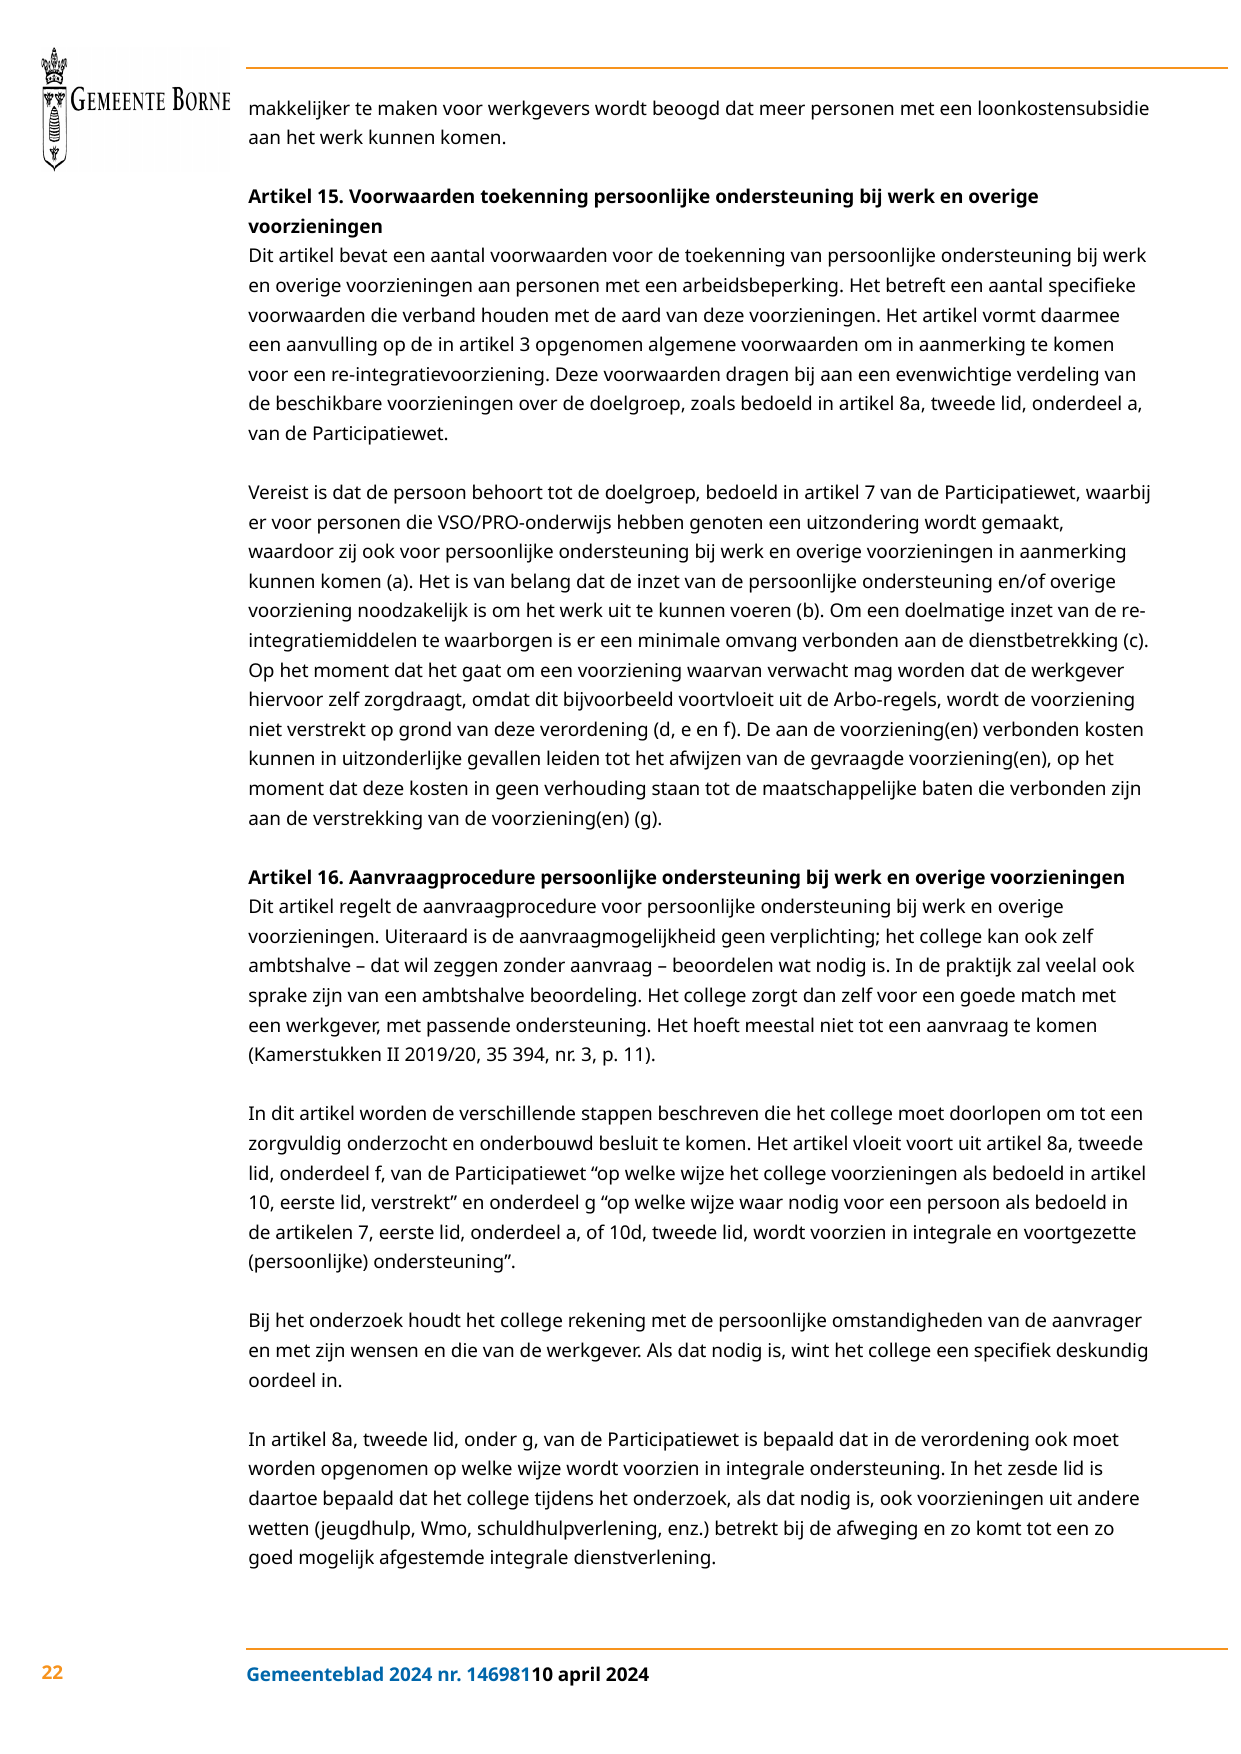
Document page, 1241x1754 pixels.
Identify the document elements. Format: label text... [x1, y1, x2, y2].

text makkelijker te maken voor werkgevers wordt beoogd dat meer personen met een loonkostensubsidie aan het werk kunnen komen. [248, 95, 1152, 150]
text Dit artikel regelt de aanvraagprocedure voor persoonlijke ondersteuning bij werk en overige voorzieningen. Uiteraard is de aanvraagmogelijkheid geen verplichting; het college kan ook zelf ambtshalve – dat wil zeggen zonder aanvraag – beoordelen wat nodig is. In de praktijk zal veelal ook sprake zijn van een ambtshalve beoordeling. Het college zorgt dan zelf voor een goede match met een werkgever, met passende ondersteuning. Het hoeft meestal niet tot een aanvraag te komen (Kamerstukken II 2019/20, 35 394, nr. 3, p. 11). [248, 893, 1152, 1067]
text Dit artikel bevat een aantal voorwaarden voor de toekenning van persoonlijke ondersteuning bij werk en overige voorzieningen aan personen met een arbeidsbeperking. Het betreft een aantal specifieke voorwaarden die verband houden met de aard van deze voorzieningen. Het artikel vormt daarmee een aanvulling op de in artikel 3 opgenomen algemene voorwaarden om in aanmerking te komen voor een re-integratievoorziening. Deze voorwaarden dragen bij aan een evenwichtige verdeling van de beschikbare voorzieningen over de doelgroep, zoals bedoeld in artikel 8a, tweede lid, onderdeel a, van de Participatiewet. [248, 243, 1152, 446]
text Bij het onderzoek houdt het college rekening met de persoonlijke omstandigheden van de aanvrager en met zijn wensen en die van de werkgever. Als dat nodig is, wint het college een specifiek deskundig oordeel in. [248, 1308, 1152, 1393]
text Artikel 16. Aanvraagprocedure persoonlijke ondersteuning bij werk en overige voorzieningen [248, 864, 1152, 890]
text In artikel 8a, tweede lid, onder g, van de Participatiewet is bepaald dat in de verordening ook moet worden opgenomen op welke wijze wordt voorzien in integrale ondersteuning. In het zesde lid is daartoe bepaald dat het college tijdens het onderzoek, als dat nodig is, ook voorzieningen uit andere wetten (jeugdhulp, Wmo, schuldhulpverlening, enz.) betrekt bij de afweging en zo komt tot een zo goed mogelijk afgestemde integrale dienstverlening. [248, 1426, 1152, 1570]
picture [41, 47, 231, 172]
text In dit artikel worden de verschillende stappen beschreven die het college moet doorlopen om tot een zorgvuldig onderzocht en onderbouwd besluit te komen. Het artikel vloeit voort uit artikel 8a, tweede lid, onderdeel f, van de Participatiewet “op welke wijze het college voorzieningen als bedoeld in artikel 10, eerste lid, verstrekt” en onderdeel g “op welke wijze waar nodig voor een persoon als bedoeld in de artikelen 7, eerste lid, onderdeel a, of 10d, tweede lid, wordt voorzien in integrale en voortgezette (persoonlijke) ondersteuning”. [248, 1101, 1152, 1274]
text Artikel 15. Voorwaarden toekenning persoonlijke ondersteuning bij werk en overige voorzieningen [248, 183, 1152, 239]
text Vereist is dat de persoon behoort tot de doelgroep, bedoeld in artikel 7 van de Participatiewet, waarbij er voor personen die VSO/PRO-onderwijs hebben genoten een uitzondering wordt gemaakt, waardoor zij ook voor persoonlijke ondersteuning bij werk en overige voorzieningen in aanmerking kunnen komen (a). Het is van belang dat de inzet van de persoonlijke ondersteuning en/of overige voorziening noodzakelijk is om het werk uit te kunnen voeren (b). Om een doelmatige inzet van de re-integratiemiddelen te waarborgen is er een minimale omvang verbonden aan de dienstbetrekking (c). Op het moment dat het gaat om een voorziening waarvan verwacht mag worden dat de werkgever hiervoor zelf zorgdraagt, omdat dit bijvoorbeeld voortvloeit uit de Arbo-regels, wordt de voorziening niet verstrekt op grond van deze verordening (d, e en f). De aan de voorziening(en) verbonden kosten kunnen in uitzonderlijke gevallen leiden tot het afwijzen van de gevraagde voorziening(en), op het moment dat deze kosten in geen verhouding staan tot de maatschappelijke baten die verbonden zijn aan de verstrekking van de voorziening(en) (g). [248, 479, 1152, 831]
